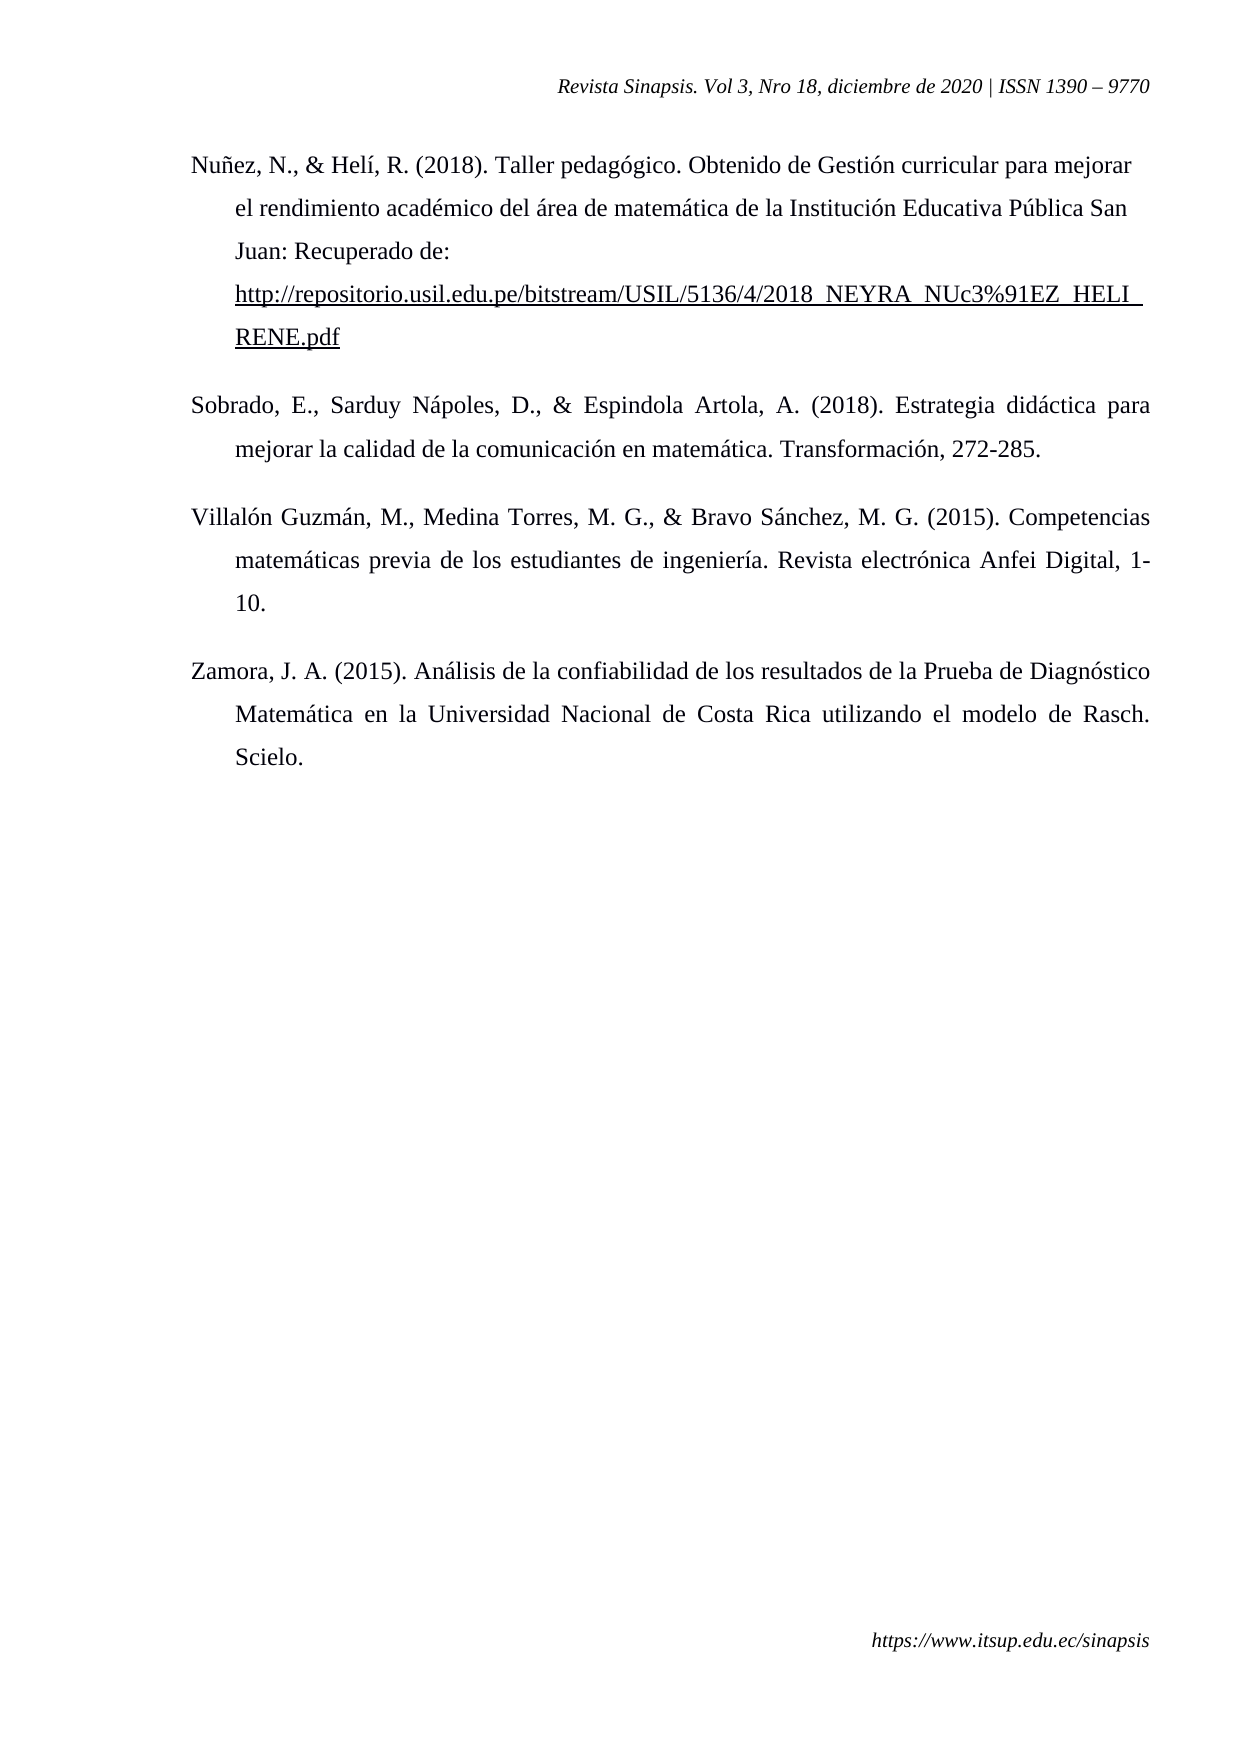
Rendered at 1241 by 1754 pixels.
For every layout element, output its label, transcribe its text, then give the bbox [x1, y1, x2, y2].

subtitle Sobrado, E., Sarduy Nápoles, D., & Espindola Artola, A. (2018). Estrategia didáctica para mejorar la calidad de la comunicación en matemática. Transformación, 272-285. [191, 391, 1152, 462]
subtitle Nuñez, N., & Helí, R. (2018). Taller pedagógico. Obtenido de Gestión curricular para mejorar el rendimiento académico del área de matemática de la Institución Educativa Pública San Juan: Recuperado de: http://repositorio.usil.edu.pe/bitstream/USIL/5136/4/2018_NEYRA_NUc3%91EZ_HELI_RENE.pdf [191, 150, 1152, 351]
subtitle Zamora, J. A. (2015). Análisis de la confiabilidad de los resultados de la Prueba de Diagnóstico Matemática en la Universidad Nacional de Costa Rica utilizando el modelo de Rasch. Scielo. [191, 656, 1152, 771]
subtitle Villalón Guzmán, M., Medina Torres, M. G., & Bravo Sánchez, M. G. (2015). Competencias matemáticas previa de los estudiantes de ingeniería. Revista electrónica Anfei Digital, 1-10. [191, 502, 1152, 617]
